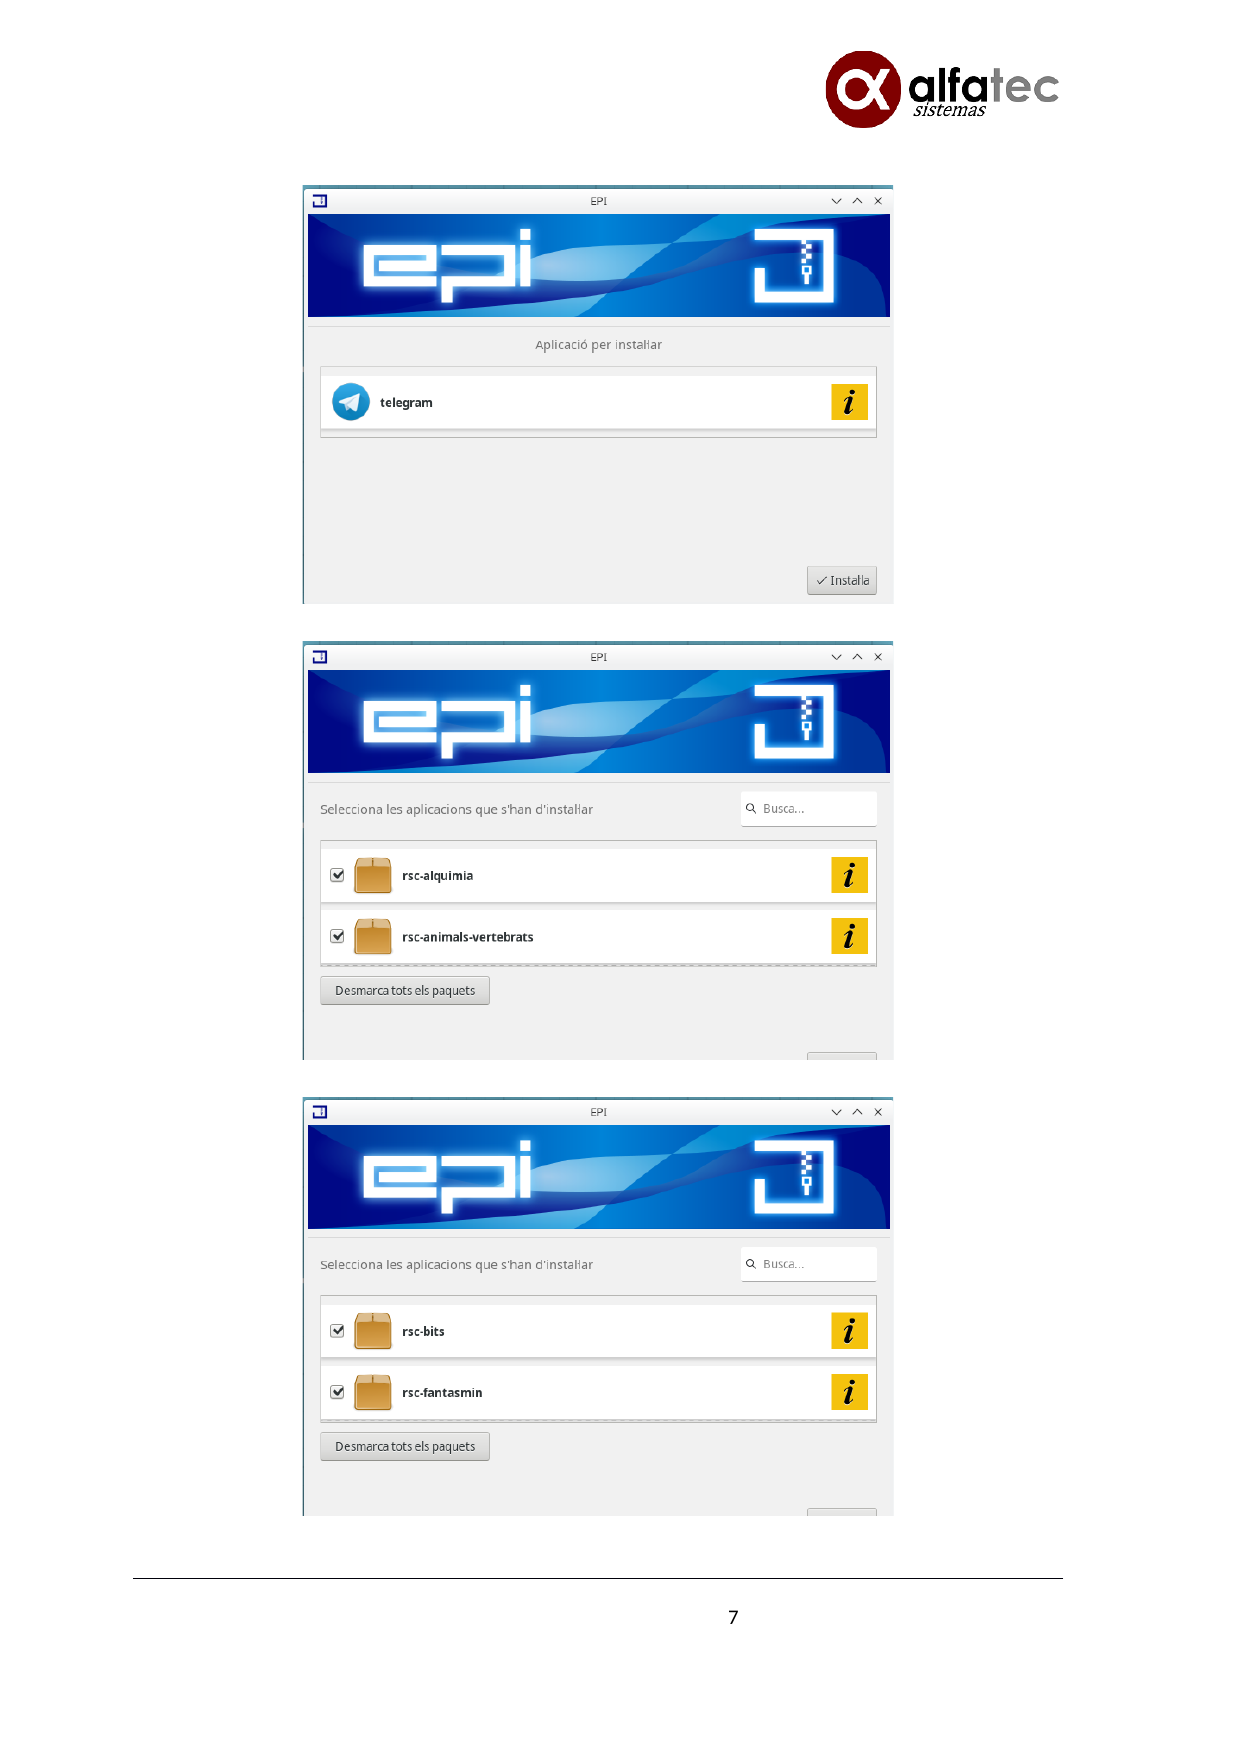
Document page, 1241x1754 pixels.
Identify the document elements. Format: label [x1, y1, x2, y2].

picture [302, 185, 894, 604]
picture [302, 641, 894, 1060]
picture [302, 1097, 894, 1516]
picture [825, 51, 1061, 128]
